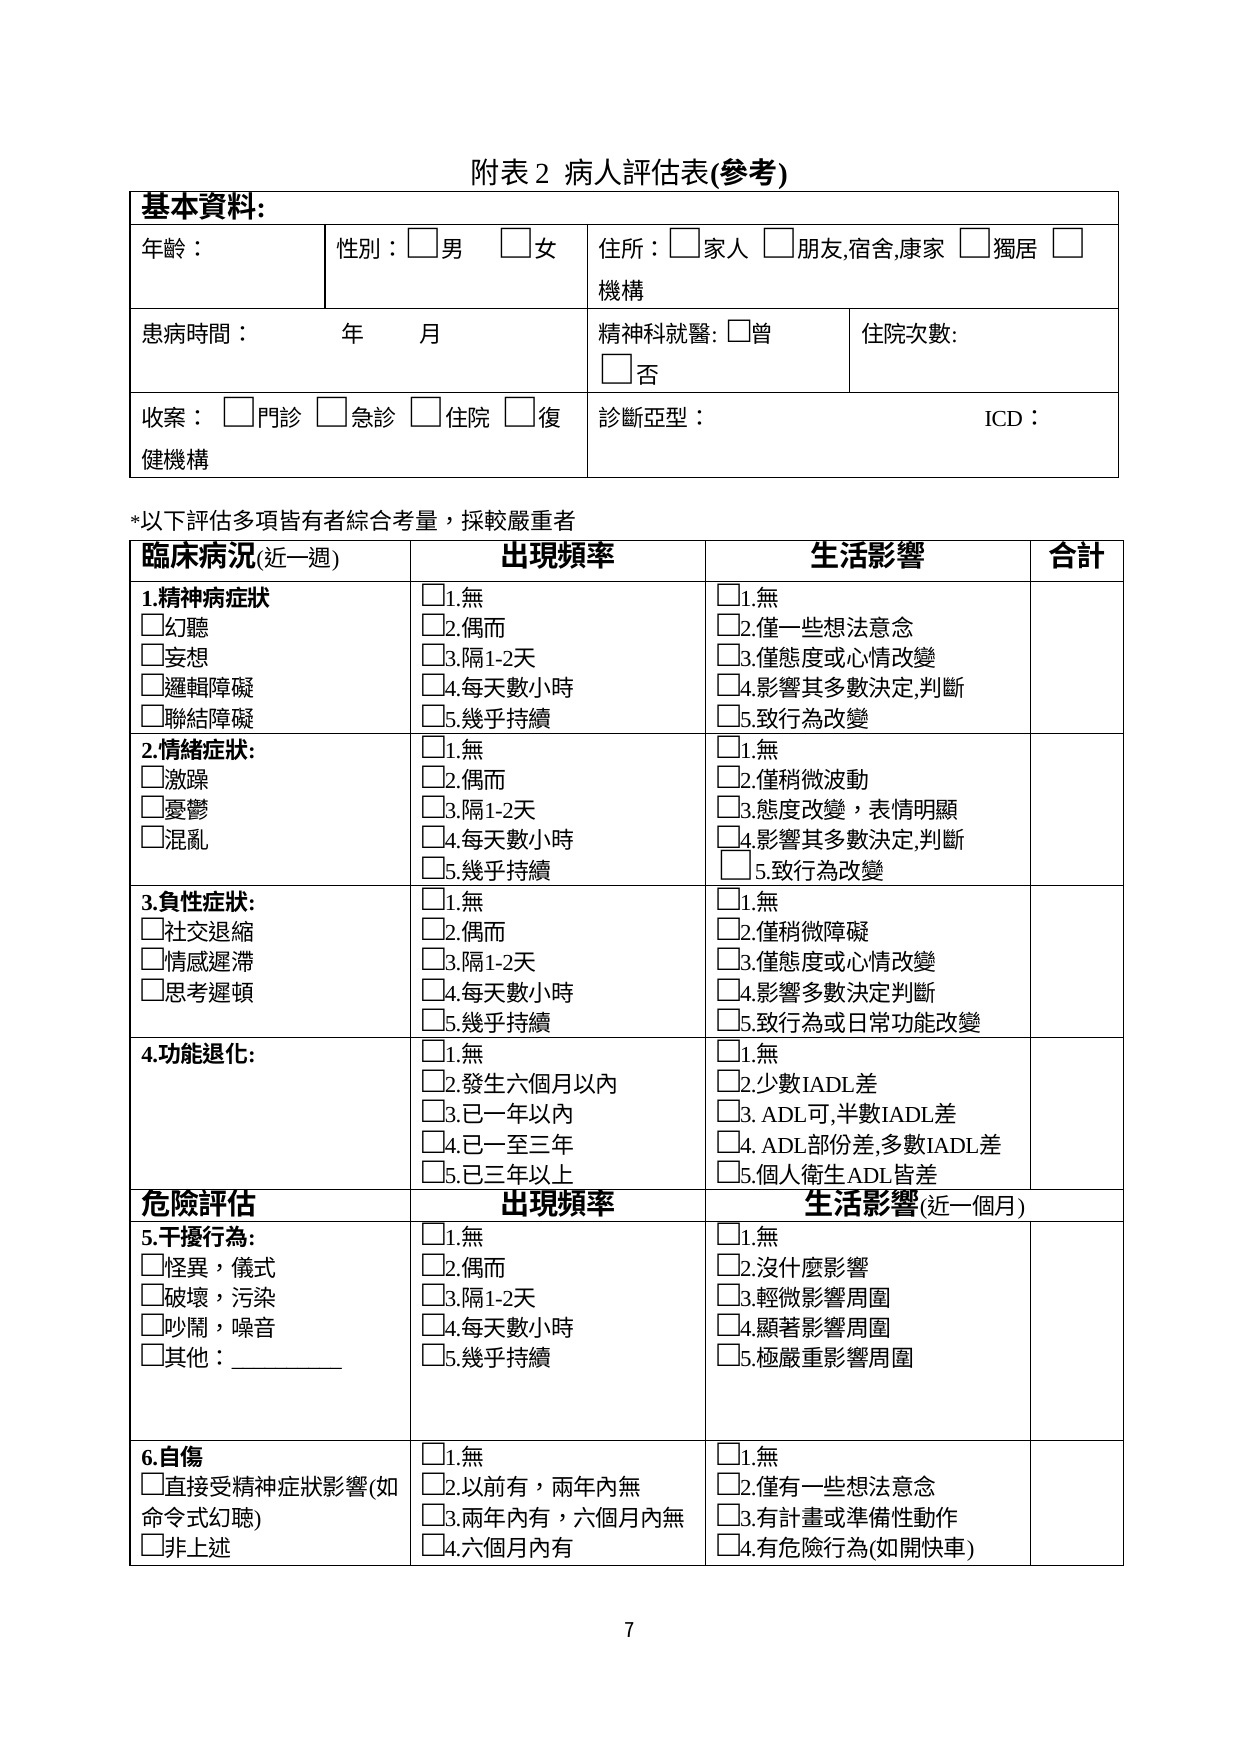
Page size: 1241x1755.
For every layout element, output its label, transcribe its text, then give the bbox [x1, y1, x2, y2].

table_cell 危險評估 [131, 1190, 410, 1221]
table_cell 生活影響(近一個月) [706, 1190, 1123, 1221]
table_cell [1031, 1441, 1123, 1565]
table_cell 4.功能退化: [131, 1038, 410, 1189]
table_cell 出現頻率 [411, 1190, 705, 1221]
table_header 合計 [1031, 541, 1123, 581]
table_header 基本資料: [131, 192, 1118, 223]
table_cell □1.無 □2.僅稍微波動 □3.態度改變，表情明顯 □4.影響其多數決定,判斷 □5.致行為改變 [706, 734, 1030, 885]
table_cell □1.無 □2.僅有一些想法意念 □3.有計畫或準備性動作 □4.有危險行為(如開快車) [706, 1441, 1030, 1565]
table_cell 住院次數: [850, 309, 1118, 392]
table_cell 2.情緒症狀: □激躁 □憂鬱 □混亂 [131, 734, 410, 885]
table_cell 精神科就醫: □曾 □否 [588, 309, 849, 392]
table_cell □1.無 □2.偶而 □3.隔1-2天 □4.每天數小時 □5.幾乎持續 [411, 886, 705, 1037]
table_cell □1.無 □2.以前有，兩年內無 □3.兩年內有，六個月內無 □4.六個月內有 [411, 1441, 705, 1565]
table_cell [1031, 1038, 1123, 1189]
table_cell [1031, 886, 1123, 1037]
table_cell □1.無 □2.少數IADL差 □3. ADL可,半數IADL差 □4. ADL部份差,多數IADL差 □5.個人衛生ADL皆差 [706, 1038, 1030, 1189]
text *以下評估多項皆有者綜合考量，採較嚴重者 [130, 478, 1128, 540]
text 附表2 病人評估表(參考) [130, 129, 1128, 191]
table_cell □1.無 □2.僅一些想法意念 □3.僅態度或心情改變 □4.影響其多數決定,判斷 □5.致行為改變 [706, 582, 1030, 733]
table_cell 5.干擾行為: □怪異，儀式 □破壞，污染 □吵鬧，噪音 □其他：__________ [131, 1222, 410, 1440]
table_cell □1.無 □2.僅稍微障礙 □3.僅態度或心情改變 □4.影響多數決定判斷 □5.致行為或日常功能改變 [706, 886, 1030, 1037]
table_cell 3.負性症狀: □社交退縮 □情感遲滯 □思考遲頓 [131, 886, 410, 1037]
table_cell □1.無 □2.偶而 □3.隔1-2天 □4.每天數小時 □5.幾乎持續 [411, 582, 705, 733]
table_cell 收案： □門診 □急診 □住院 □復健機構 [131, 393, 587, 477]
table_cell [1031, 582, 1123, 733]
table_cell □1.無 □2.沒什麼影響 □3.輕微影響周圍 □4.顯著影響周圍 □5.極嚴重影響周圍 [706, 1222, 1030, 1440]
table_header 出現頻率 [411, 541, 705, 581]
table_cell 年齡： [131, 225, 324, 308]
table_cell [1031, 734, 1123, 885]
table_cell 患病時間： 年 月 [131, 309, 587, 392]
table_cell [1031, 1222, 1123, 1440]
table_cell □1.無 □2.偶而 □3.隔1-2天 □4.每天數小時 □5.幾乎持續 [411, 734, 705, 885]
table_cell □1.無 □2.發生六個月以內 □3.已一年以內 □4.已一至三年 □5.已三年以上 [411, 1038, 705, 1189]
table_cell 1.精神病症狀 □幻聽 □妄想 □邏輯障礙 □聯結障礙 [131, 582, 410, 733]
table_cell 6.自傷 □直接受精神症狀影響(如命令式幻聴) □非上述 [131, 1441, 410, 1565]
table_cell 性別：□男 □女 [326, 225, 587, 308]
table_header 臨床病況(近一週) [131, 541, 410, 581]
table_cell 診斷亞型： ICD： [588, 393, 1118, 477]
table_header 生活影響 [706, 541, 1030, 581]
table_cell □1.無 □2.偶而 □3.隔1-2天 □4.每天數小時 □5.幾乎持續 [411, 1222, 705, 1440]
table_cell 住所：□家人 □朋友,宿舍,康家 □獨居 □機構 [588, 225, 1118, 308]
